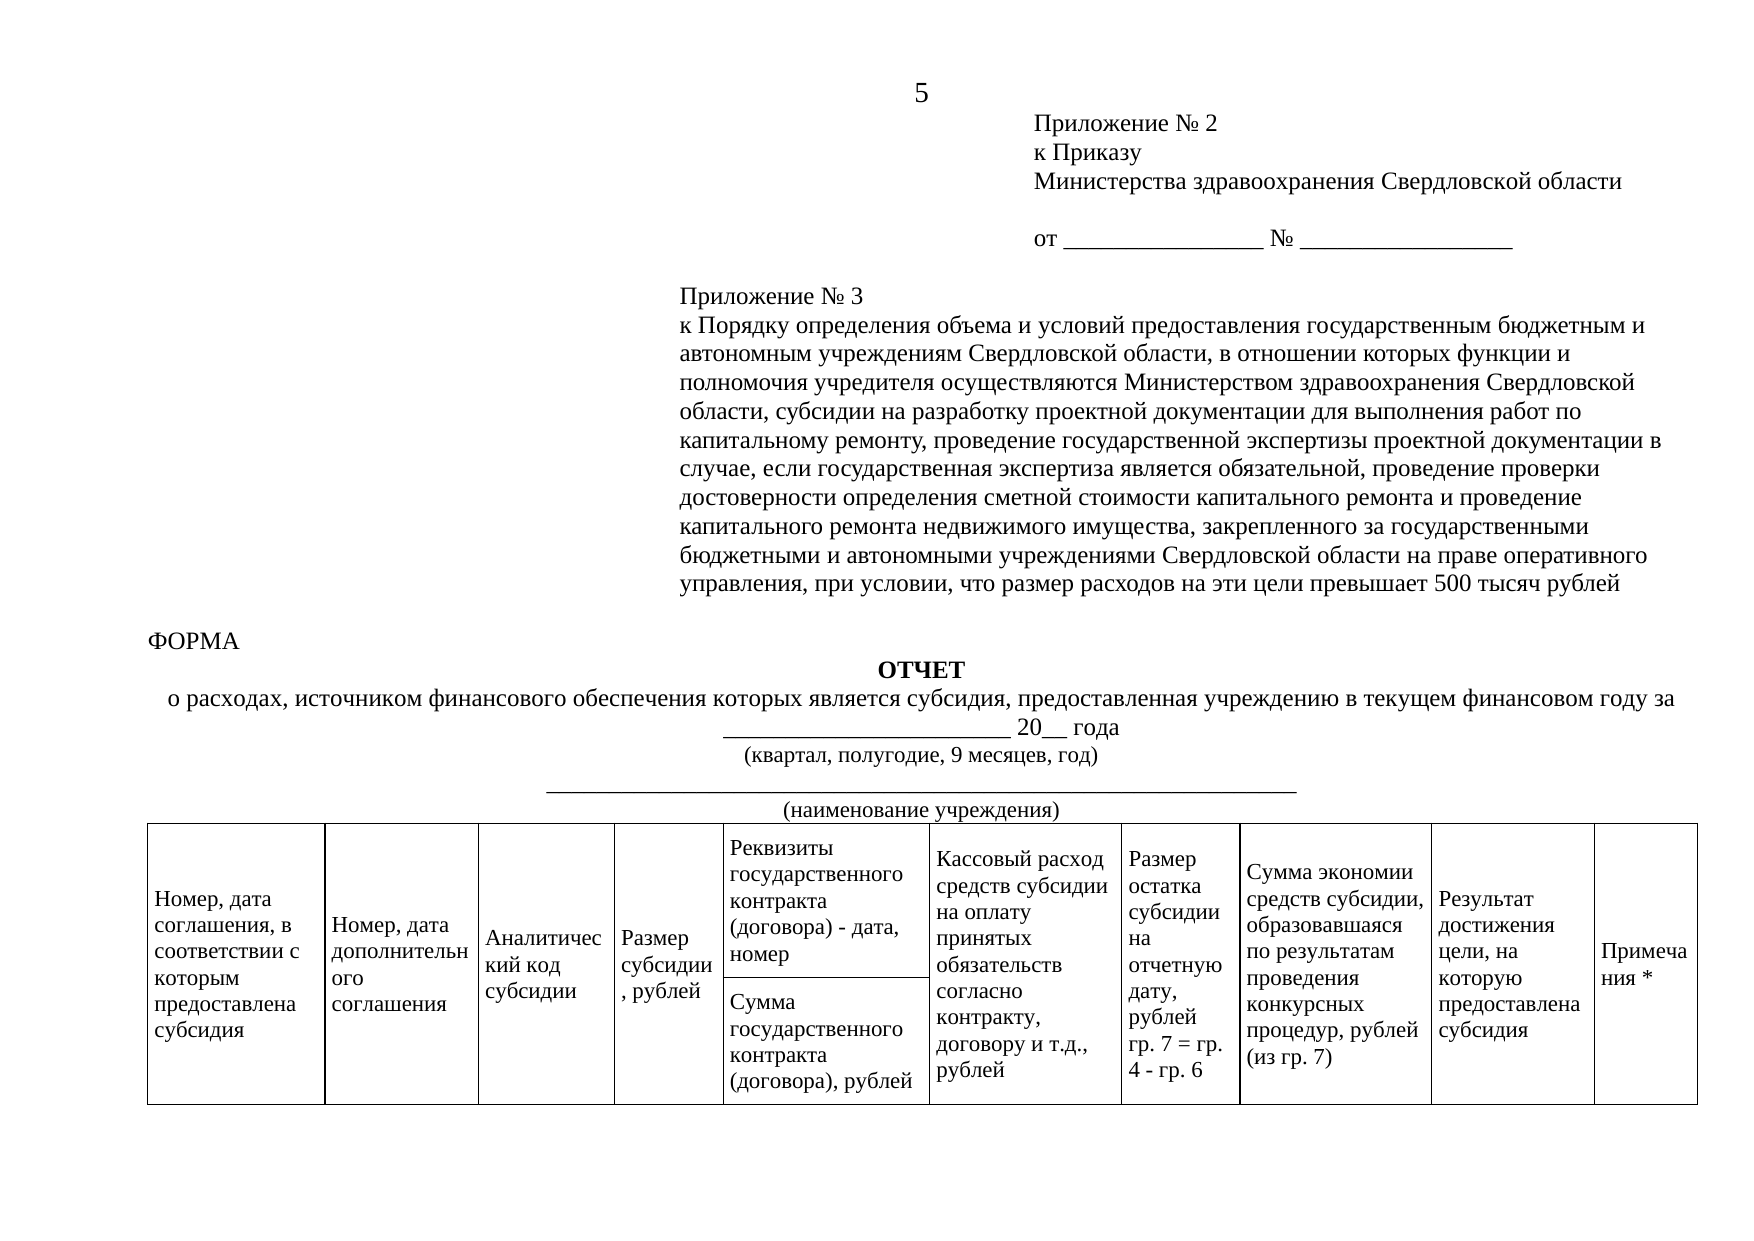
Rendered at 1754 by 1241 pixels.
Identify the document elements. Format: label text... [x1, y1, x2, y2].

text ОТЧЕТ [148, 655, 1695, 683]
table_header Номер, дата соглашения, в соответствии с которым предоставлена субсидия [148, 824, 324, 1104]
text (квартал, полугодие, 9 месяцев, год) [148, 741, 1695, 767]
table_header Реквизиты государственного контракта (договора) - дата, номер [724, 824, 929, 977]
text (наименование учреждения) [148, 796, 1695, 822]
text Приложение № 2 [856, 108, 1695, 137]
table_header Примечания * [1595, 824, 1697, 1104]
text к Приказу [856, 137, 1695, 166]
text ____________________________________________________________ [148, 767, 1695, 796]
text к Порядку определения объема и условий предоставления государственным бюджетным и автономным учреждениям Свердловской области, в отношении которых функции и полномочия учредителя осуществляются Министерством здравоохранения Свердловской области, субсидии на разработку проектной документации для выполнения работ по капитальному ремонту, проведение государственной экспертизы проектной документации в случае, если государственная экспертиза является обязательной, проведение проверки достоверности определения сметной стоимости капитального ремонта и проведение капитального ремонта недвижимого имущества, закрепленного за государственными бюджетными и автономными учреждениями Свердловской области на праве оперативного управления, при условии, что размер расходов на эти цели превышает 500 тысяч рублей [679, 310, 1695, 597]
table_header Аналитический код субсидии [479, 824, 614, 1104]
table_header Размер субсидии, рублей [615, 824, 723, 1104]
text ФОРМА [148, 626, 1695, 655]
text Министерства здравоохранения Свердловской области [856, 166, 1695, 195]
text о расходах, источником финансового обеспечения которых является субсидия, предоставленная учреждению в текущем финансовом году за _______________________ 20__ года [148, 683, 1695, 741]
table_header Результат достижения цели, на которую предоставлена субсидия [1432, 824, 1594, 1104]
table_header Номер, дата дополнительного соглашения [326, 824, 478, 1104]
table_header Кассовый расход средств субсидии на оплату принятых обязательств согласно контракту, договору и т.д., рублей [930, 824, 1121, 1104]
table_header Сумма экономии средств субсидии, образовавшаяся по результатам проведения конкурсных процедур, рублей (из гр. 7) [1241, 824, 1431, 1104]
table_header Размер остатка субсидии на отчетную дату, рублей гр. 7 = гр. 4 - гр. 6 [1122, 824, 1239, 1104]
text от ________________ № _________________ [856, 223, 1695, 252]
text Приложение № 3 [679, 281, 1695, 310]
table_cell Сумма государственного контракта (договора), рублей [724, 978, 929, 1104]
